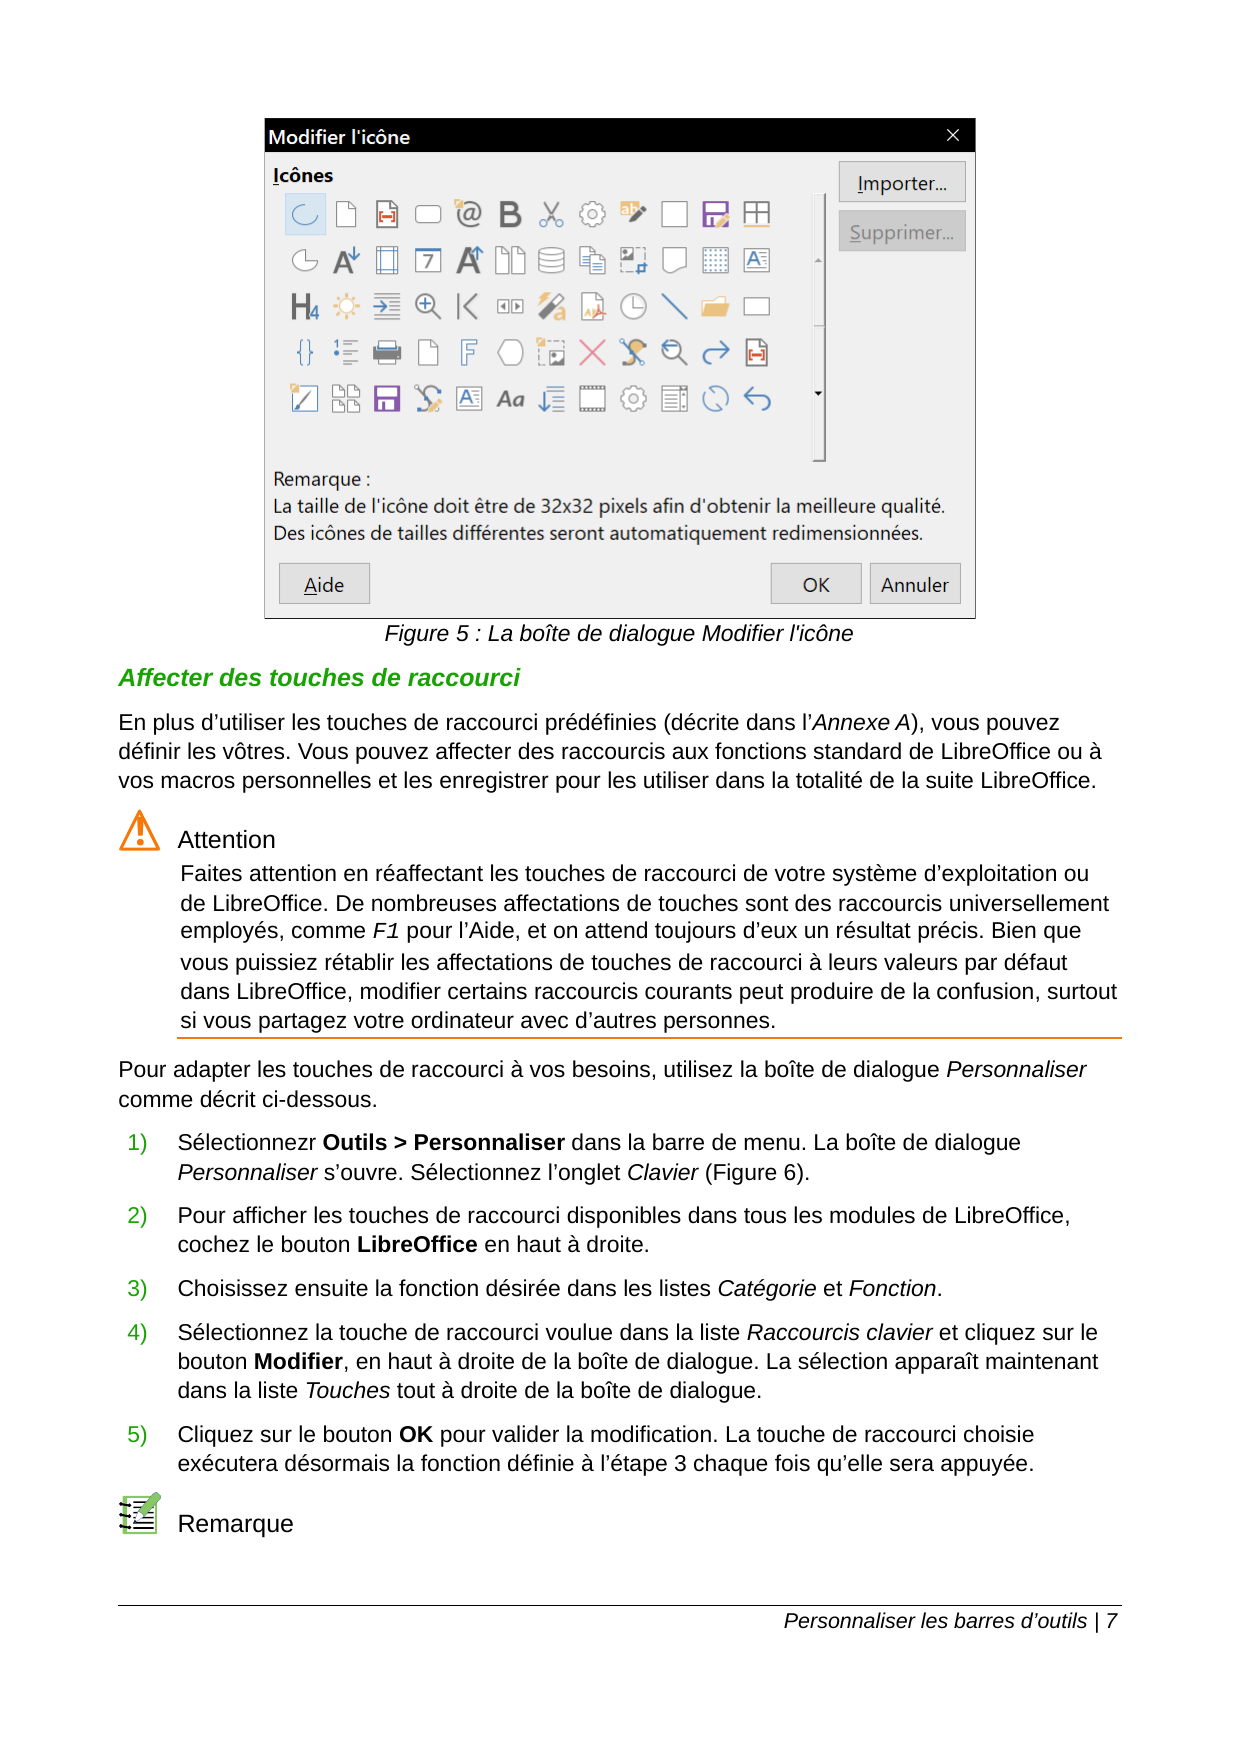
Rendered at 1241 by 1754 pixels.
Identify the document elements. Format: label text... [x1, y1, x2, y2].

list Sélectionnez la touche de raccourci voulue dans la liste Raccourcis clavier et cliquez sur le bouton Modifier, en haut à droite de la boîte de dialogue. La sélection apparaît maintenant dans la liste Touches tout à droite de la boîte de dialogue. [148, 1316, 1122, 1403]
list Remarque [118, 1491, 1122, 1537]
list Cliquez sur le bouton OK pour valider la modification. La touche de raccourci choisie exécutera désormais la fonction définie à l’étape 3 chaque fois qu’elle sera appuyée. [148, 1418, 1122, 1476]
list Sélectionnezr Outils > Personnaliser dans la barre de menu. La boîte de dialogue Personnaliser s’ouvre. Sélectionnez l’onglet Clavier (Figure 6). [148, 1126, 1122, 1185]
list Choisissez ensuite la fonction désirée dans les listes Catégorie et Fonction. [148, 1272, 1122, 1301]
picture [264, 118, 976, 619]
list Pour afficher les touches de raccourci disponibles dans tous les modules de LibreOffice, cochez le bouton LibreOffice en haut à droite. [148, 1199, 1122, 1258]
text Figure 5 : La boîte de dialogue Modifier l'icône [118, 618, 1122, 648]
list Attention [118, 808, 1122, 854]
text En plus d’utiliser les touches de raccourci prédéfinies (décrite dans l’Annexe A), vous pouvez définir les vôtres. Vous pouvez affecter des raccourcis aux fonctions standard de LibreOffice ou à vos macros personnelles et les enregistrer pour les utiliser dans la totalité de la suite LibreOffice. [118, 706, 1122, 794]
text Faites attention en réaffectant les touches de raccourci de votre système d’exploitation ou de LibreOffice. De nombreuses affectations de touches sont des raccourcis universellement employés, comme F1 pour l’Aide, et on attend toujours d’eux un résultat précis. Bien que vous puissiez rétablir les affectations de touches de raccourci à leurs valeurs par défaut dans LibreOffice, modifier certains raccourcis courants peut produire de la confusion, surtout si vous partagez votre ordinateur avec d’autres personnes. [177, 854, 1122, 1037]
text Pour adapter les touches de raccourci à vos besoins, utilisez la boîte de dialogue Personnaliser comme décrit ci-dessous. [118, 1053, 1122, 1112]
